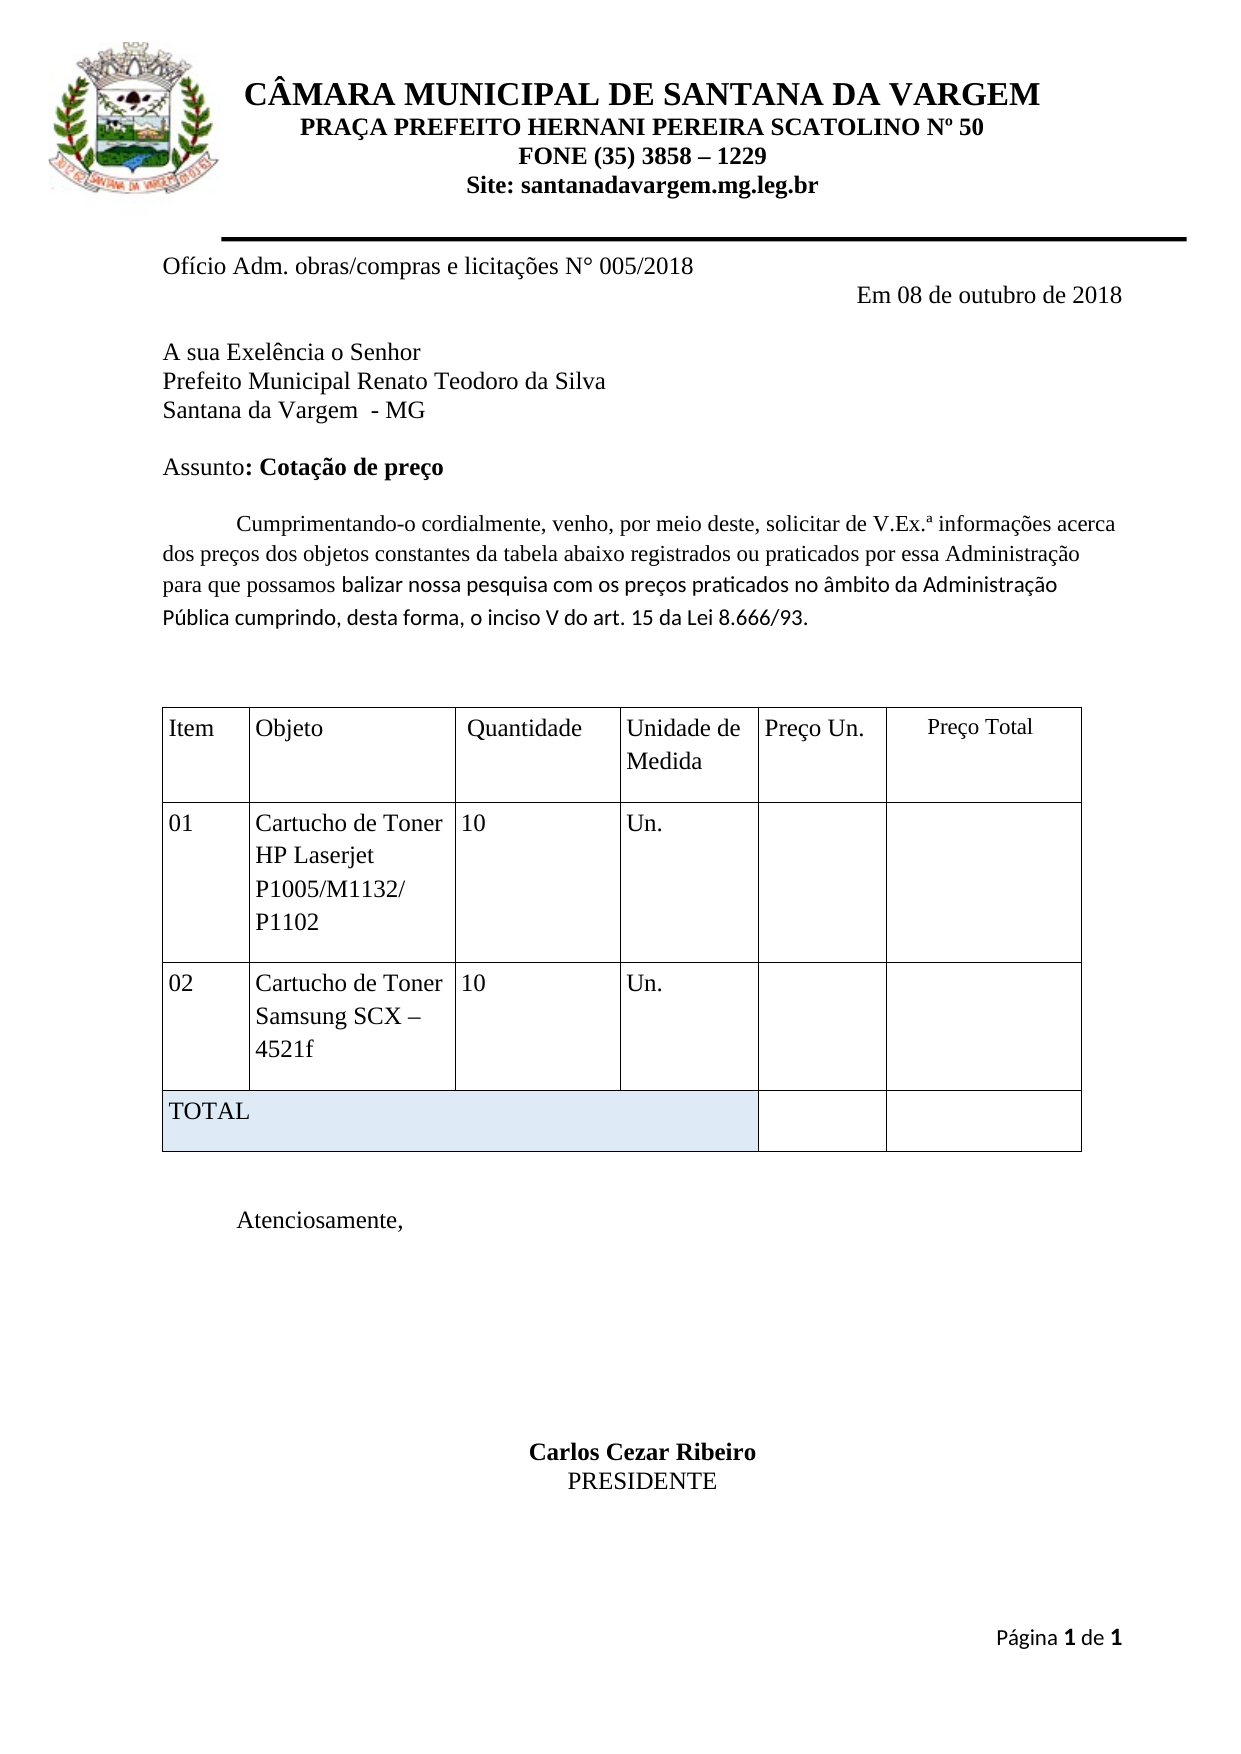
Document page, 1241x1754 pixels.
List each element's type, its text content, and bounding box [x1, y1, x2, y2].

table_cell [759, 963, 886, 1089]
text Em 08 de outubro de 2018 [162, 280, 1122, 308]
table_cell 02 [163, 963, 249, 1089]
text PRESIDENTE [162, 1466, 1122, 1495]
table_header Preço Total [887, 708, 1081, 801]
table_cell [887, 803, 1081, 962]
text Assunto: Cotação de preço [162, 452, 1122, 481]
text Atenciosamente, [162, 1206, 1122, 1234]
table_header Unidade de Medida [621, 708, 758, 801]
table_cell 10 [456, 963, 620, 1089]
picture [48, 42, 221, 216]
table_header Objeto [250, 708, 455, 801]
text Prefeito Municipal Renato Teodoro da Silva [162, 366, 1122, 395]
text Carlos Cezar Ribeiro [162, 1437, 1122, 1466]
table_cell 01 [163, 803, 249, 962]
table_header Item [163, 708, 249, 801]
table_cell Cartucho de Toner HP Laserjet P1005/M1132/ P1102 [250, 803, 455, 962]
table_cell [759, 1091, 886, 1151]
text A sua Exelência o Senhor [162, 337, 1122, 366]
text Cumprimentando-o cordialmente, venho, por meio deste, solicitar de V.Ex.ª informações acerca dos preços dos objetos constantes da tabela abaixo registrados ou praticados por essa Administração para que possamos balizar nossa pesquisa com os preços praticados no âmbito da Administração Pública cumprindo, desta forma, o inciso V do art. 15 da Lei 8.666/93. [162, 510, 1122, 631]
table_cell 10 [456, 803, 620, 962]
table_header Preço Un. [759, 708, 886, 801]
table_cell TOTAL [163, 1091, 758, 1151]
table_cell [887, 1091, 1081, 1151]
table_cell Un. [621, 803, 758, 962]
table_cell [887, 963, 1081, 1089]
table_header Quantidade [456, 708, 620, 801]
text Ofício Adm. obras/compras e licitações N° 005/2018 [162, 251, 1122, 280]
table_cell [759, 803, 886, 962]
table_cell Cartucho de Toner Samsung SCX – 4521f [250, 963, 455, 1089]
text Santana da Vargem - MG [162, 395, 1122, 423]
table_cell Un. [621, 963, 758, 1089]
